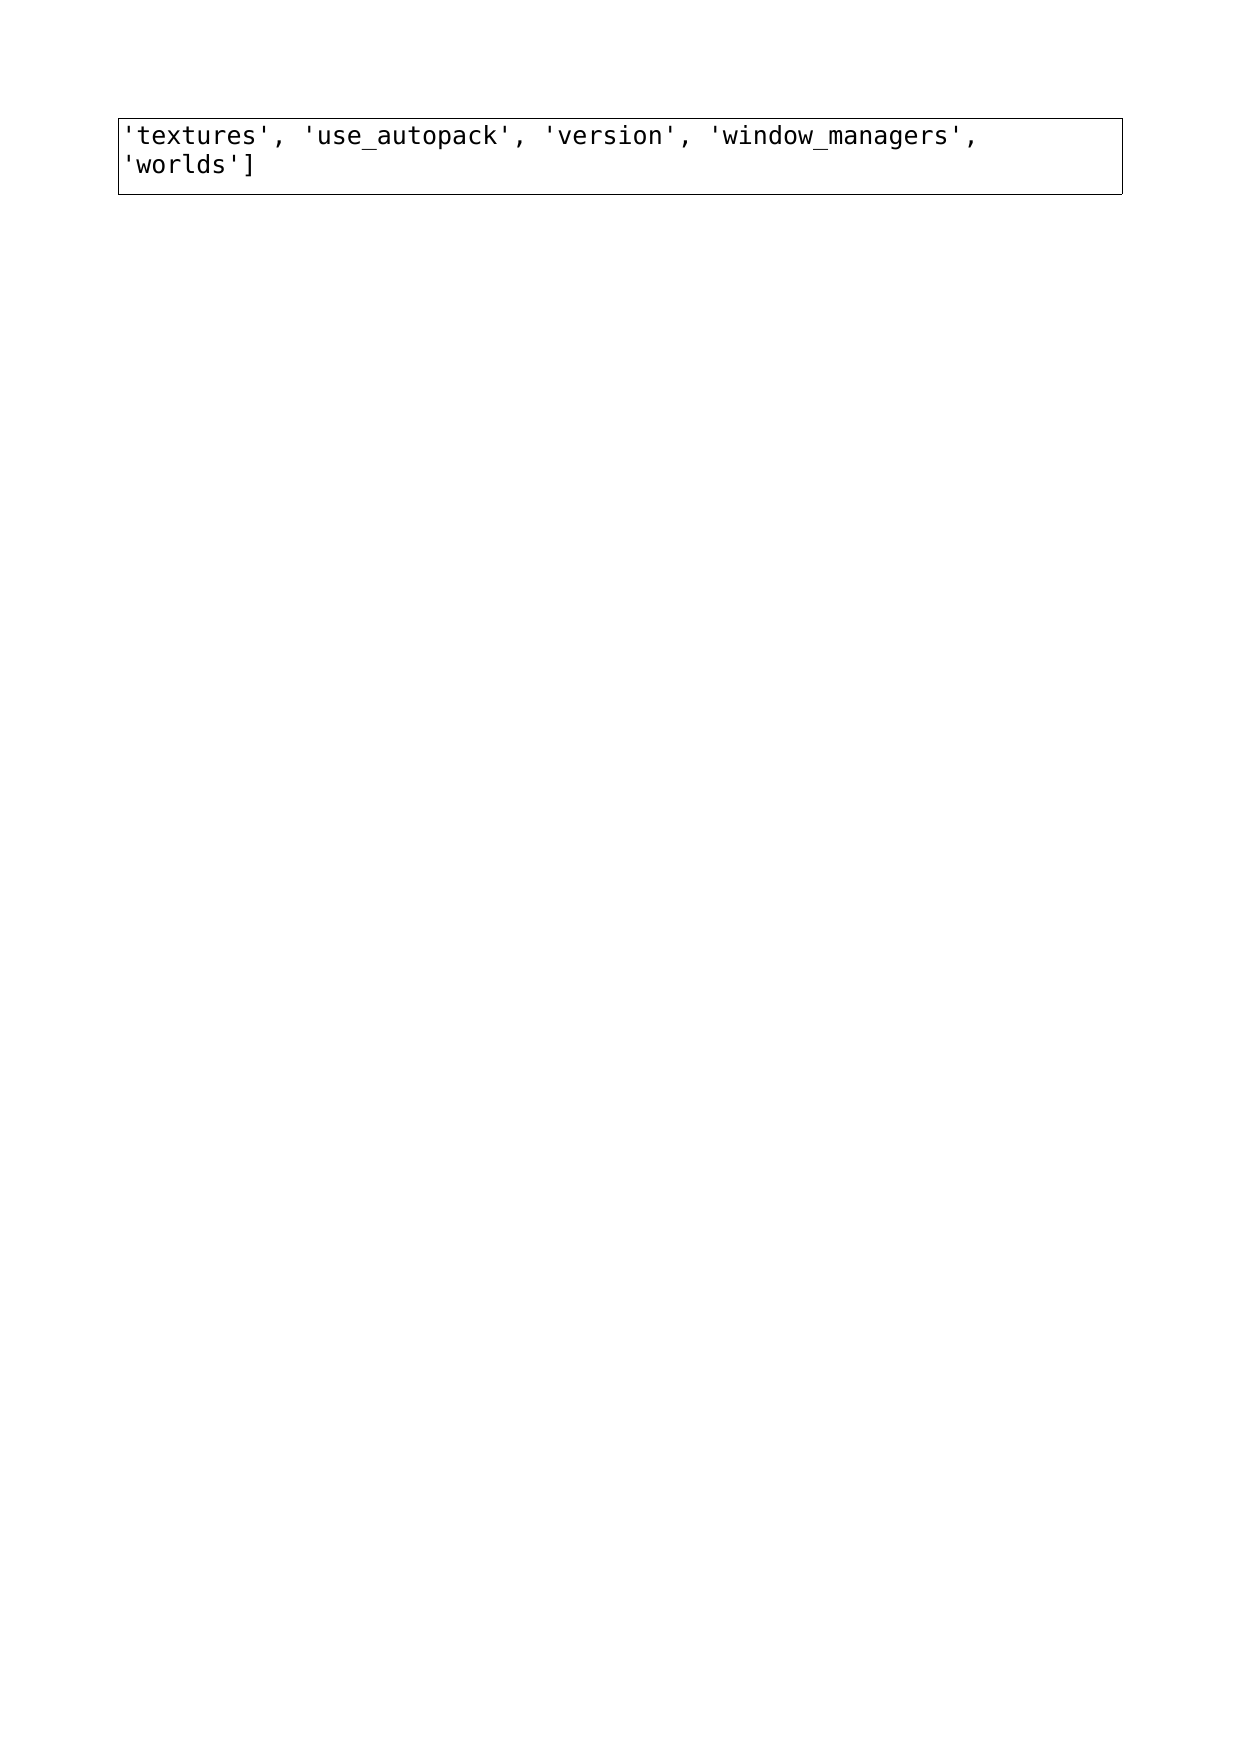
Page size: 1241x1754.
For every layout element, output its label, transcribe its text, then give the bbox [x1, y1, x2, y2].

table_header 'textures', 'use_autopack', 'version', 'window_managers', 'worlds'] [119, 119, 1122, 194]
